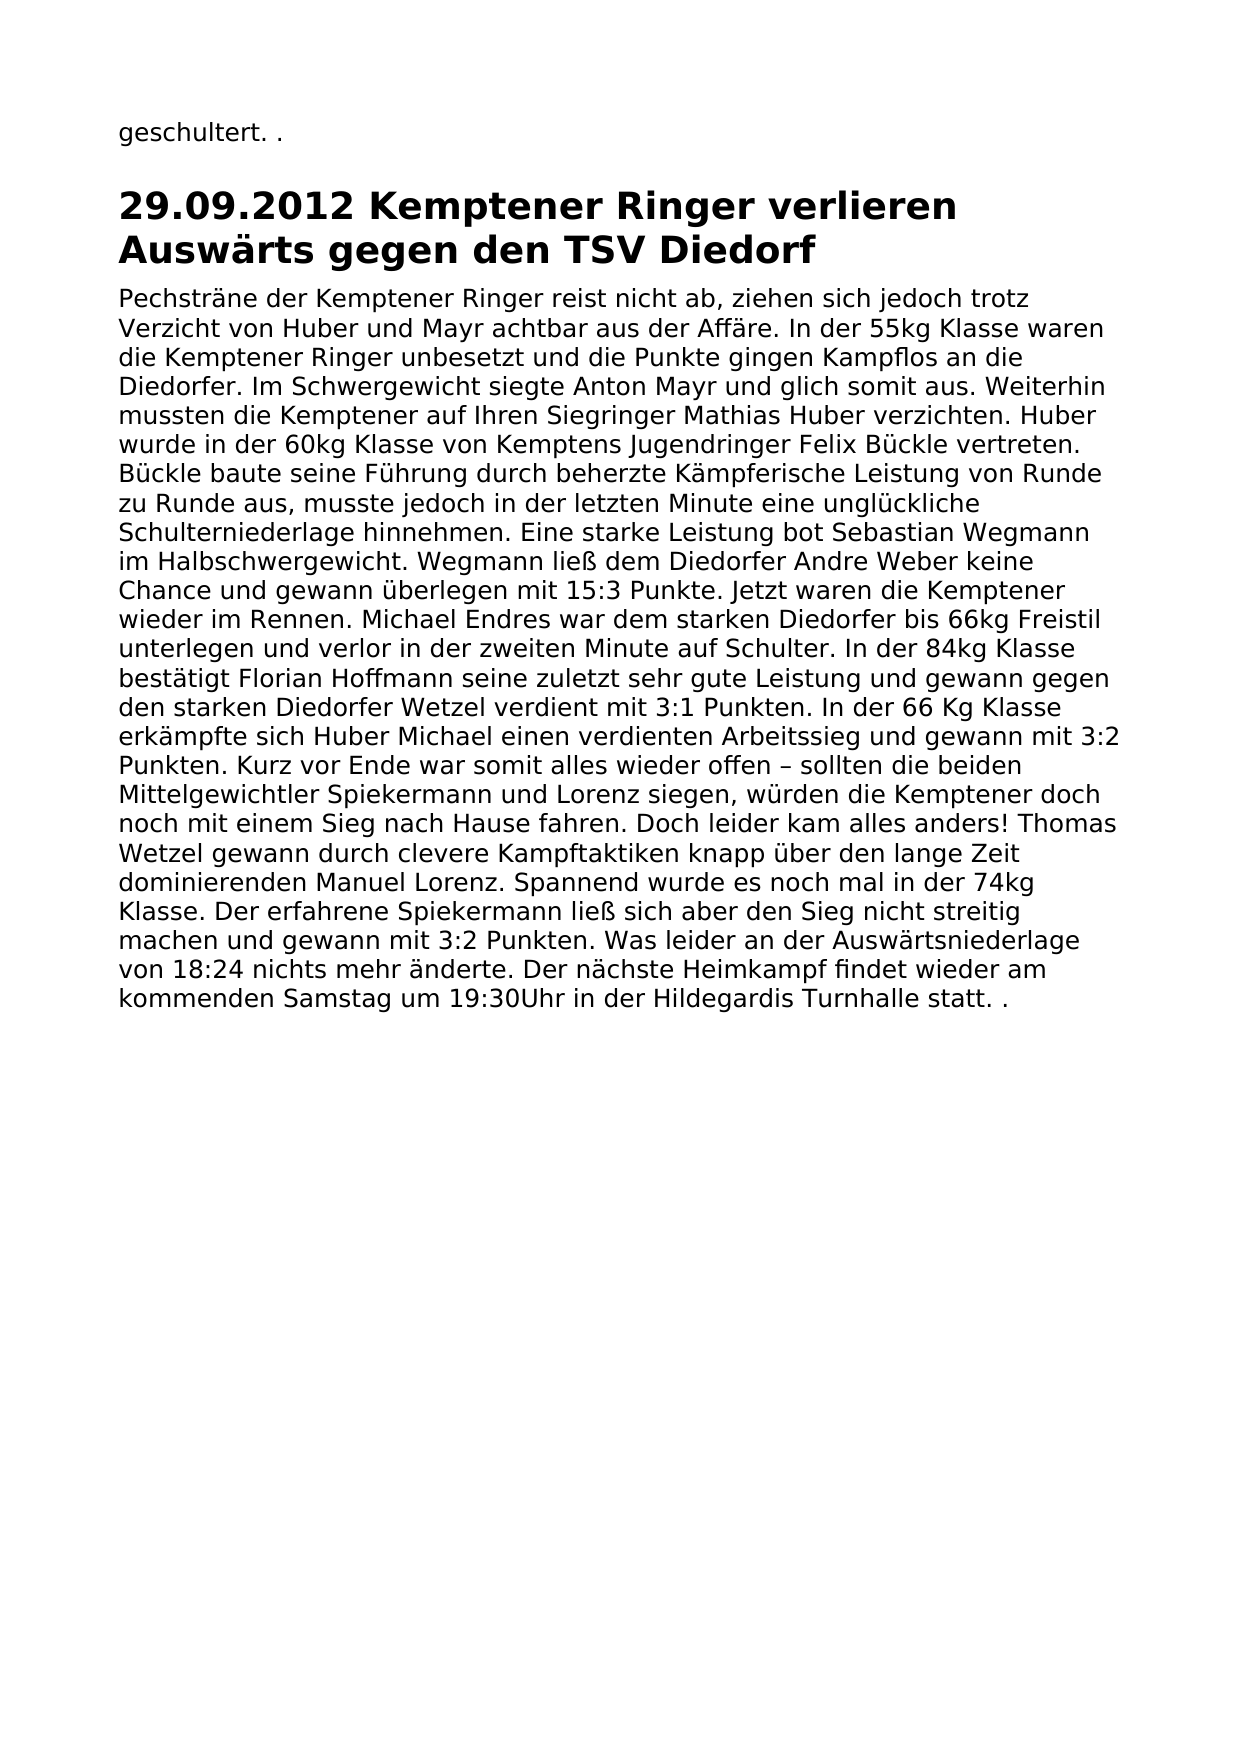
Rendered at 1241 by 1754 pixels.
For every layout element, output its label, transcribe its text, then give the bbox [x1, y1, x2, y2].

text geschultert. . [118, 118, 1122, 147]
text Pechsträne der Kemptener Ringer reist nicht ab, ziehen sich jedoch trotz Verzicht von Huber und Mayr achtbar aus der Affäre. In der 55kg Klasse waren die Kemptener Ringer unbesetzt und die Punkte gingen Kampflos an die Diedorfer. Im Schwergewicht siegte Anton Mayr und glich somit aus. Weiterhin mussten die Kemptener auf Ihren Siegringer Mathias Huber verzichten. Huber wurde in der 60kg Klasse von Kemptens Jugendringer Felix Bückle vertreten. Bückle baute seine Führung durch beherzte Kämpferische Leistung von Runde zu Runde aus, musste jedoch in der letzten Minute eine unglückliche Schulterniederlage hinnehmen. Eine starke Leistung bot Sebastian Wegmann im Halbschwergewicht. Wegmann ließ dem Diedorfer Andre Weber keine Chance und gewann überlegen mit 15:3 Punkte. Jetzt waren die Kemptener wieder im Rennen. Michael Endres war dem starken Diedorfer bis 66kg Freistil unterlegen und verlor in der zweiten Minute auf Schulter. In der 84kg Klasse bestätigt Florian Hoffmann seine zuletzt sehr gute Leistung und gewann gegen den starken Diedorfer Wetzel verdient mit 3:1 Punkten. In der 66 Kg Klasse erkämpfte sich Huber Michael einen verdienten Arbeitssieg und gewann mit 3:2 Punkten. Kurz vor Ende war somit alles wieder offen – sollten die beiden Mittelgewichtler Spiekermann und Lorenz siegen, würden die Kemptener doch noch mit einem Sieg nach Hause fahren. Doch leider kam alles anders! Thomas Wetzel gewann durch clevere Kampftaktiken knapp über den lange Zeit dominierenden Manuel Lorenz. Spannend wurde es noch mal in der 74kg Klasse. Der erfahrene Spiekermann ließ sich aber den Sieg nicht streitig machen und gewann mit 3:2 Punkten. Was leider an der Auswärtsniederlage von 18:24 nichts mehr änderte. Der nächste Heimkampf findet wieder am kommenden Samstag um 19:30Uhr in der Hildegardis Turnhalle statt. . [118, 284, 1122, 1014]
subtitle 29.09.2012 Kemptener Ringer verlieren Auswärts gegen den TSV Diedorf [118, 185, 1122, 272]
